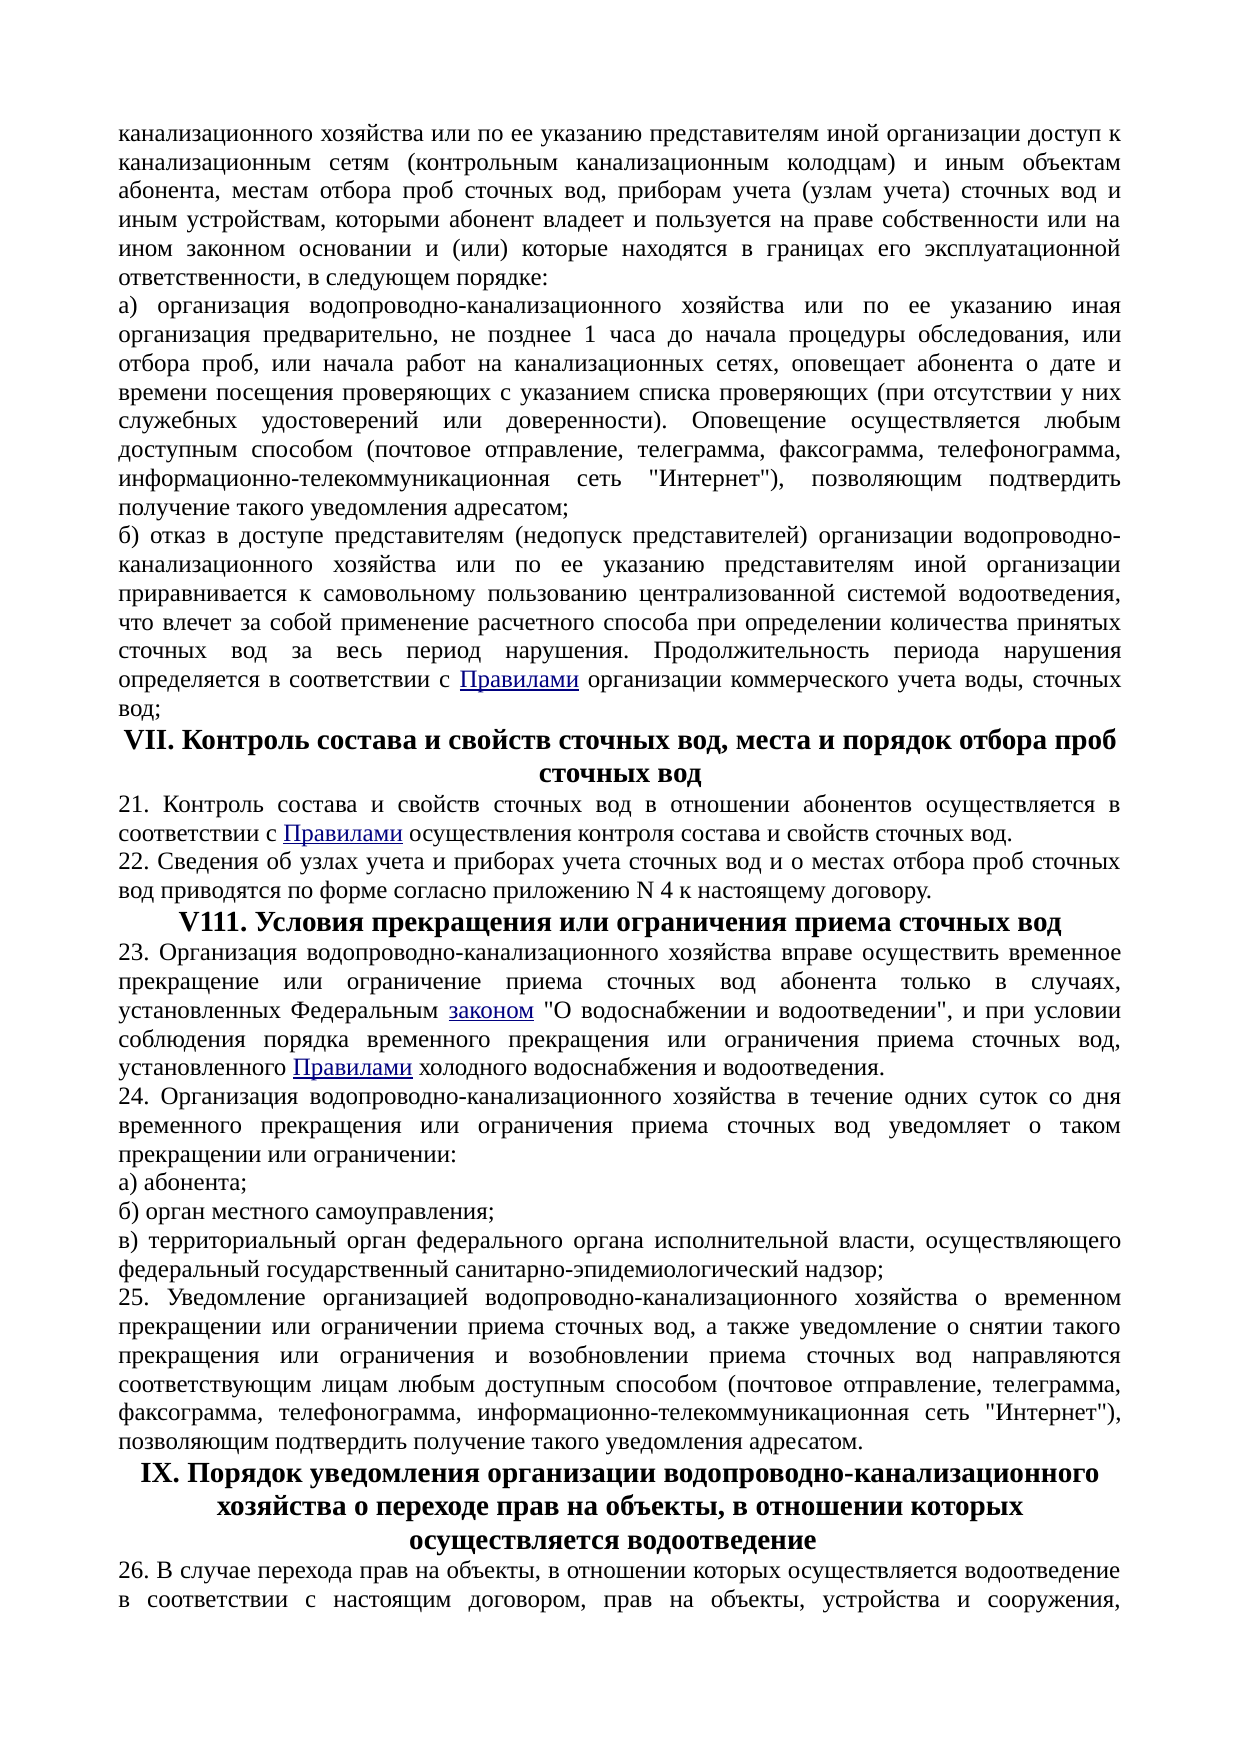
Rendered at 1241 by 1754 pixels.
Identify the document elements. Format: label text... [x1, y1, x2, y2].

text в) территориальный орган федерального органа исполнительной власти, осуществляющего федеральный государственный санитарно-эпидемиологический надзор; [118, 1225, 1122, 1282]
text 26. В случае перехода прав на объекты, в отношении которых осуществляется водоотведение в соответствии с настоящим договором, прав на объекты, устройства и сооружения, [118, 1556, 1122, 1613]
text 22. Сведения об узлах учета и приборах учета сточных вод и о местах отбора проб сточных вод приводятся по форме согласно приложению N 4 к настоящему договору. [118, 846, 1122, 904]
text а) организация водопроводно-канализационного хозяйства или по ее указанию иная организация предварительно, не позднее 1 часа до начала процедуры обследования, или отбора проб, или начала работ на канализационных сетях, оповещает абонента о дате и времени посещения проверяющих с указанием списка проверяющих (при отсутствии у них служебных удостоверений или доверенности). Оповещение осуществляется любым доступным способом (почтовое отправление, телеграмма, факсограмма, телефонограмма, информационно-телекоммуникационная сеть "Интернет"), позволяющим подтвердить получение такого уведомления адресатом; [118, 291, 1122, 521]
text V111. Условия прекращения или ограничения приема сточных вод [118, 904, 1122, 937]
text IX. Порядок уведомления организации водопроводно-канализационного хозяйства о переходе прав на объекты, в отношении которых осуществляется водоотведение [118, 1455, 1122, 1556]
text 23. Организация водопроводно-канализационного хозяйства вправе осуществить временное прекращение или ограничение приема сточных вод абонента только в случаях, установленных Федеральным законом "О водоснабжении и водоотведении", и при условии соблюдения порядка временного прекращения или ограничения приема сточных вод, установленного Правилами холодного водоснабжения и водоотведения. [118, 937, 1122, 1081]
text а) абонента; [118, 1167, 1122, 1196]
text VII. Контроль состава и свойств сточных вод, места и порядок отбора проб сточных вод [118, 722, 1122, 789]
text канализационного хозяйства или по ее указанию представителям иной организации доступ к канализационным сетям (контрольным канализационным колодцам) и иным объектам абонента, местам отбора проб сточных вод, приборам учета (узлам учета) сточных вод и иным устройствам, которыми абонент владеет и пользуется на праве собственности или на ином законном основании и (или) которые находятся в границах его эксплуатационной ответственности, в следующем порядке: [118, 118, 1122, 291]
text 25. Уведомление организацией водопроводно-канализационного хозяйства о временном прекращении или ограничении приема сточных вод, а также уведомление о снятии такого прекращения или ограничения и возобновлении приема сточных вод направляются соответствующим лицам любым доступным способом (почтовое отправление, телеграмма, факсограмма, телефонограмма, информационно-телекоммуникационная сеть "Интернет"), позволяющим подтвердить получение такого уведомления адресатом. [118, 1282, 1122, 1455]
text 24. Организация водопроводно-канализационного хозяйства в течение одних суток со дня временного прекращения или ограничения приема сточных вод уведомляет о таком прекращении или ограничении: [118, 1081, 1122, 1167]
text 21. Контроль состава и свойств сточных вод в отношении абонентов осуществляется в соответствии с Правилами осуществления контроля состава и свойств сточных вод. [118, 789, 1122, 846]
text б) орган местного самоуправления; [118, 1196, 1122, 1225]
text б) отказ в доступе представителям (недопуск представителей) организации водопроводно-канализационного хозяйства или по ее указанию представителям иной организации приравнивается к самовольному пользованию централизованной системой водоотведения, что влечет за собой применение расчетного способа при определении количества принятых сточных вод за весь период нарушения. Продолжительность периода нарушения определяется в соответствии с Правилами организации коммерческого учета воды, сточных вод; [118, 521, 1122, 722]
